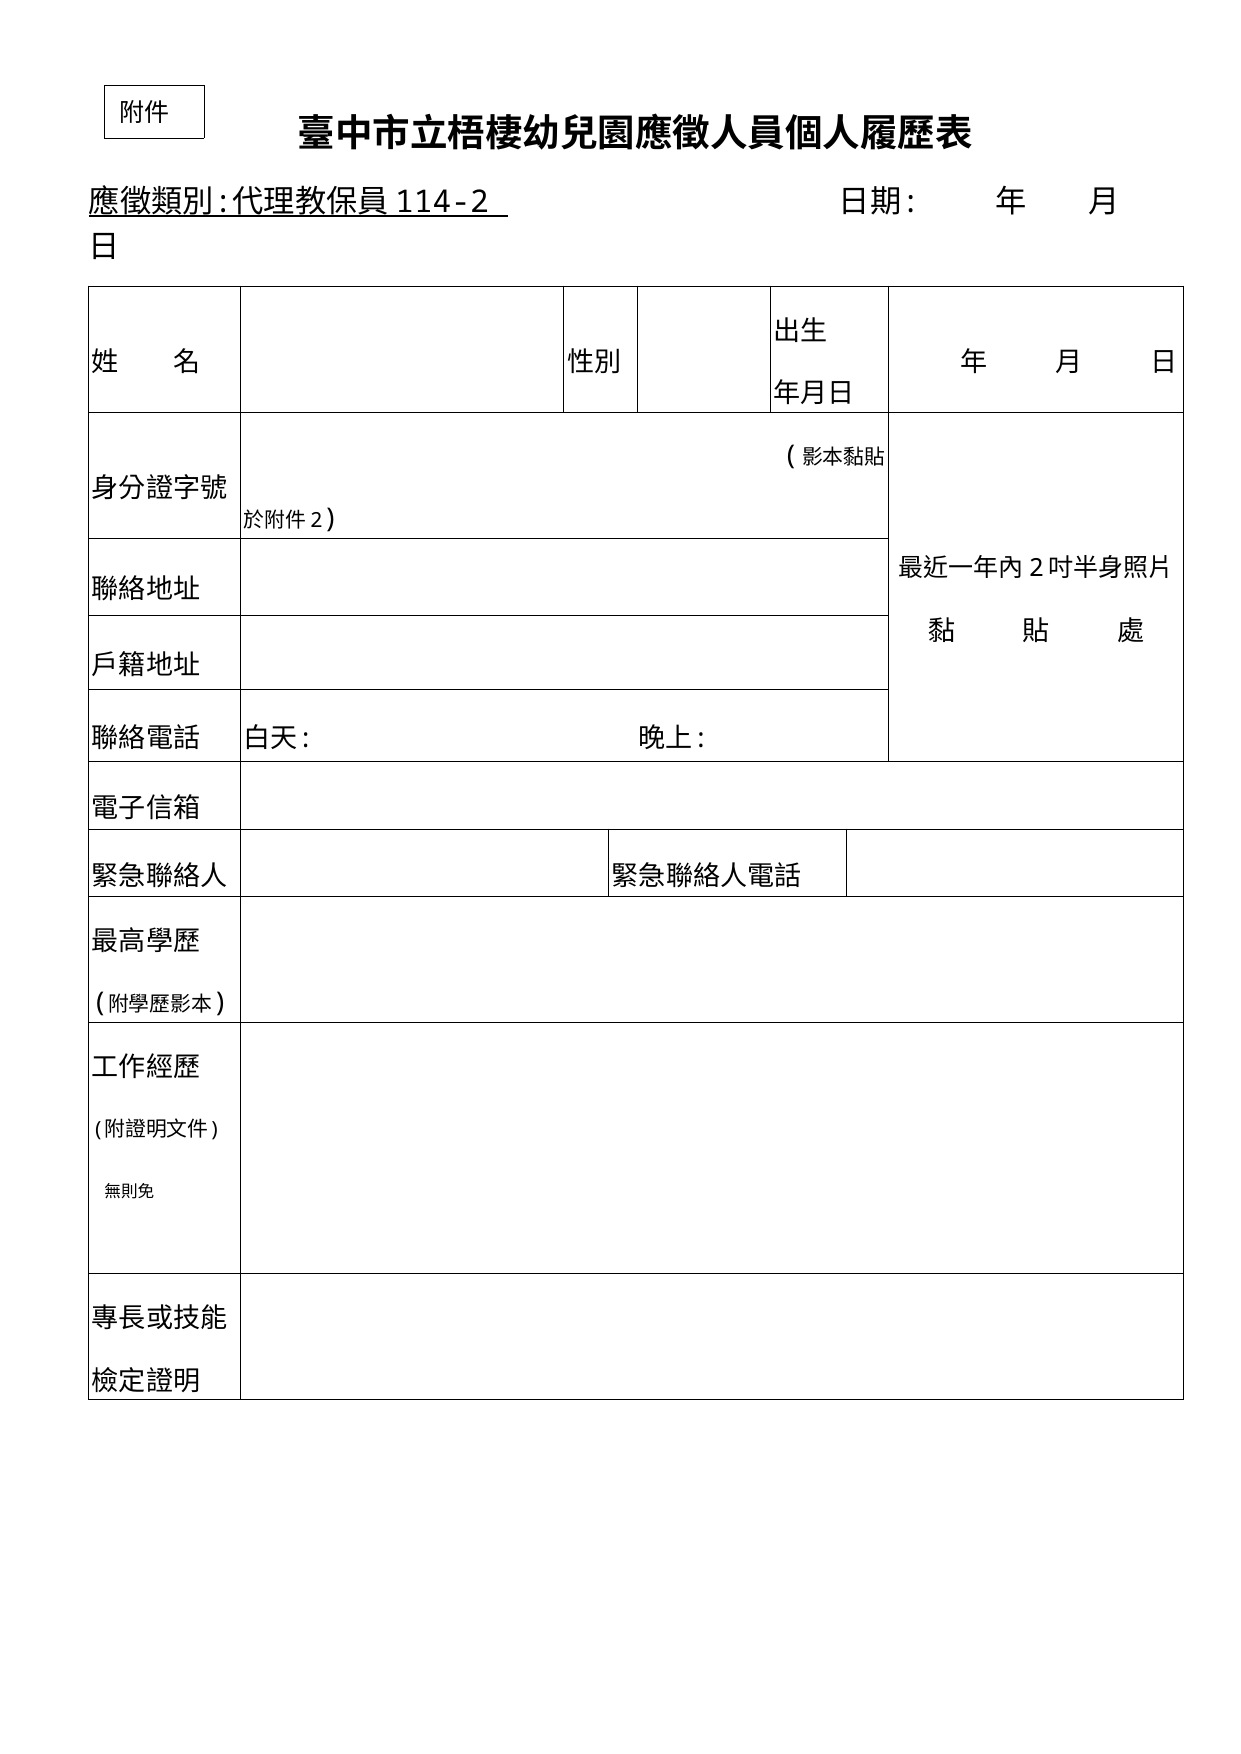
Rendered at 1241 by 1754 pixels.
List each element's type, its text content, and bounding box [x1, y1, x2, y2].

table_cell 緊急聯絡人 [89, 830, 240, 896]
table_cell [241, 762, 1183, 828]
table_cell 工作經歷 (附證明文件) 無則免 [89, 1023, 240, 1273]
table_cell 電子信箱 [89, 762, 240, 828]
text 臺中市立梧棲幼兒園應徵人員個人履歷表 [105, 86, 204, 138]
table_cell [241, 539, 888, 615]
table_cell (影本黏貼於附件2) [241, 413, 888, 538]
table_cell 白天: 晚上: [241, 690, 888, 761]
table_cell 戶籍地址 [89, 616, 240, 689]
table_header 性別 [564, 287, 637, 412]
table_header 出生 年月日 [771, 287, 888, 412]
table_cell [241, 1023, 1183, 1273]
table_header 年 月 日 [889, 287, 1183, 412]
text 臺中市立梧棲幼兒園應徵人員個人履歷表 [89, 103, 1181, 157]
table_cell [241, 1274, 1183, 1399]
text 應徵類別:代理教保員114-2 日期: 年 月 日 [89, 176, 1181, 267]
table_cell [241, 616, 888, 689]
table_header 姓 名 [89, 287, 240, 412]
table_cell 最高學歷 (附學歷影本) [89, 897, 240, 1022]
text 附件1 [119, 93, 189, 130]
table_cell 聯絡地址 [89, 539, 240, 615]
table_cell [241, 830, 608, 896]
table_cell 專長或技能檢定證明 [89, 1274, 240, 1399]
table_cell 最近一年內2吋半身照片 黏 貼 處 [889, 413, 1183, 761]
table_cell [241, 897, 1183, 1022]
table_cell [847, 830, 1183, 896]
table_cell 緊急聯絡人電話 [609, 830, 846, 896]
table_header [638, 287, 770, 412]
table_header [241, 287, 563, 412]
table_cell 聯絡電話 [89, 690, 240, 761]
table_cell 身分證字號 [89, 413, 240, 538]
